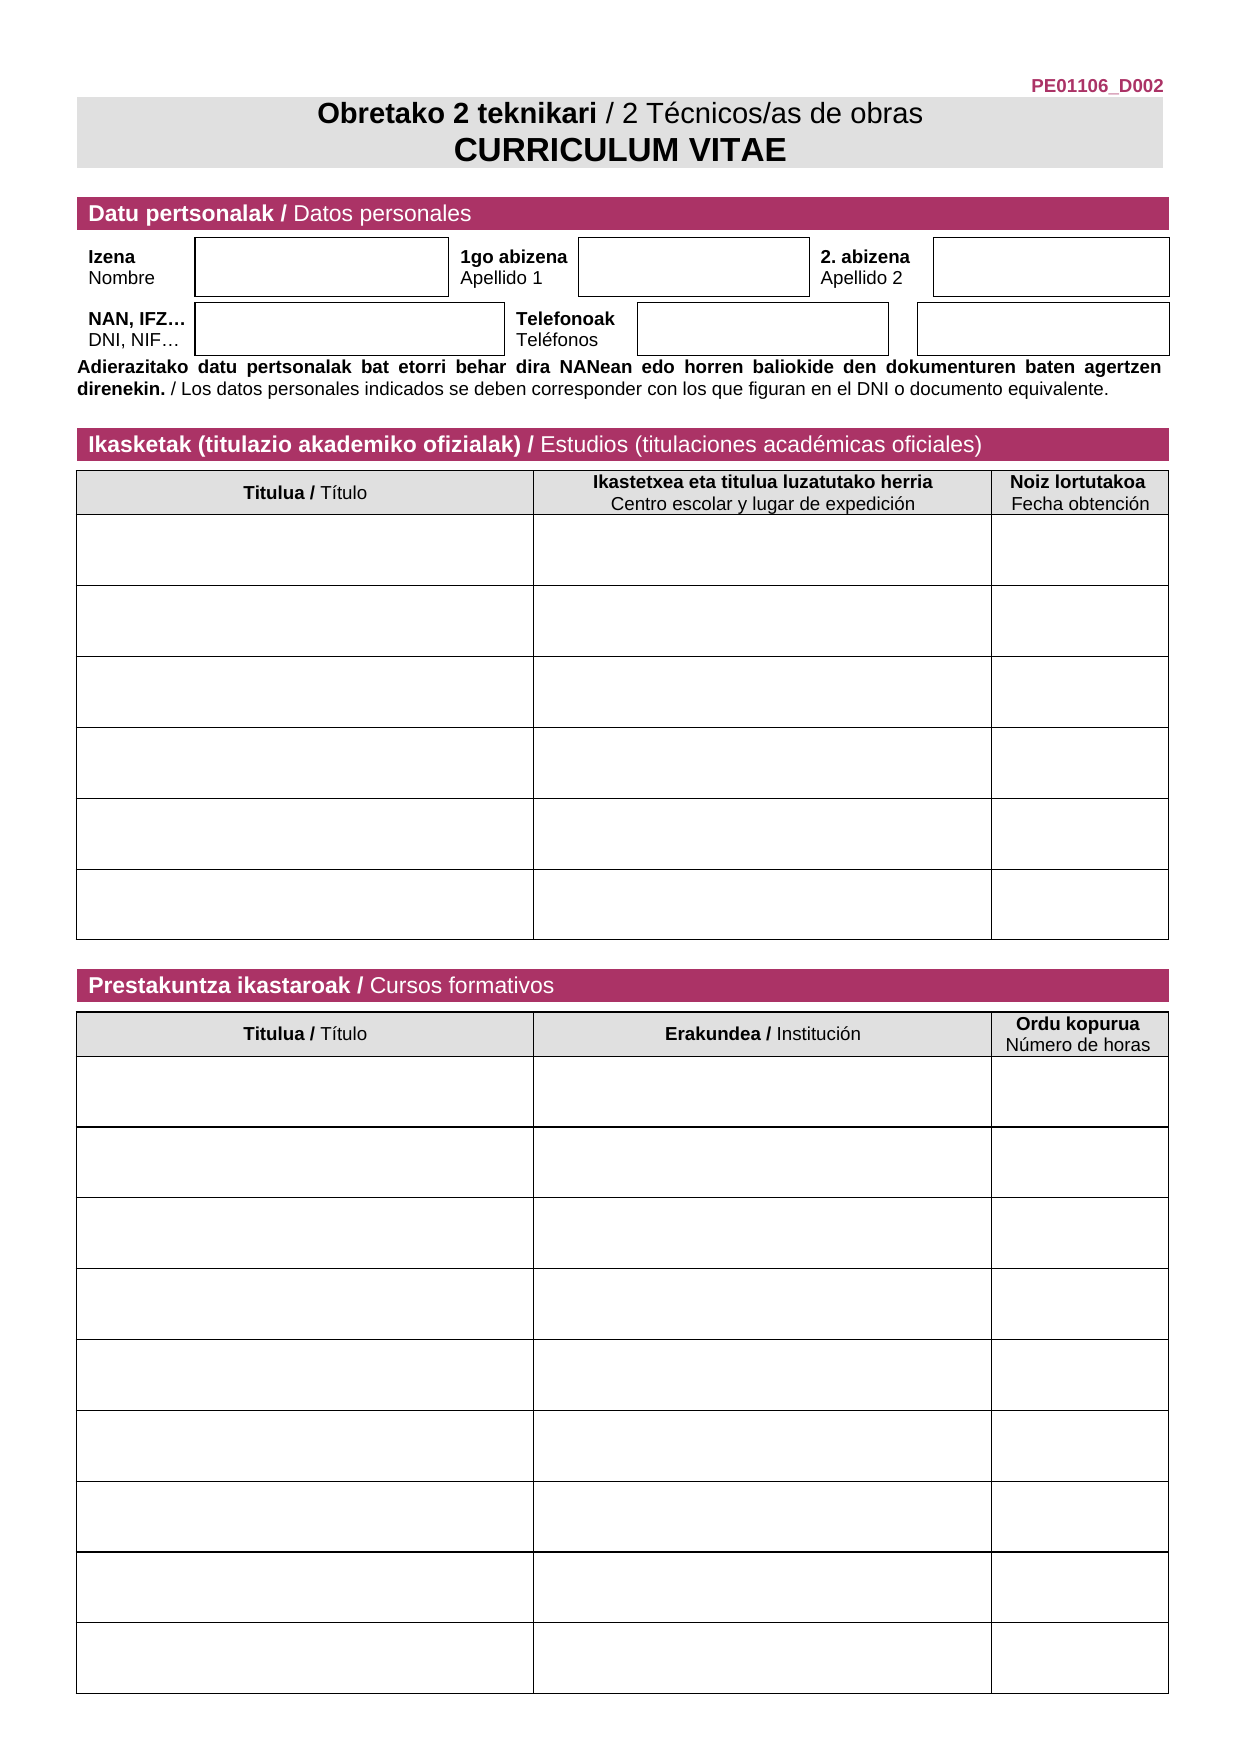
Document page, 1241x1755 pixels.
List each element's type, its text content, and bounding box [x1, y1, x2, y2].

table_cell [534, 728, 991, 798]
table_header Izena Nombre [77, 237, 194, 296]
table_header Ikasketak (titulazio akademiko ofizialak) / Estudios (titulaciones académicas oficiales) [77, 428, 1169, 461]
table_header Ikastetxea eta titulua luzatutako herria Centro escolar y lugar de expedición [534, 471, 991, 514]
table_cell [534, 1128, 991, 1197]
table_cell [534, 870, 991, 939]
table_cell [992, 728, 1168, 798]
table_cell [77, 515, 533, 585]
table_cell [77, 1128, 533, 1197]
table_header Erakundea / Institución [534, 1013, 991, 1056]
table_cell [77, 1198, 533, 1268]
table_cell [77, 1269, 533, 1339]
table_cell [918, 303, 1169, 355]
table_cell [992, 1057, 1168, 1126]
table_cell [77, 1057, 533, 1126]
table_cell [534, 1198, 991, 1268]
table_cell [992, 1553, 1168, 1622]
table_cell Telefonoak Teléfonos [505, 302, 637, 355]
table_cell [534, 515, 991, 585]
table_cell [992, 1269, 1168, 1339]
table_cell [534, 1057, 991, 1126]
table_header 2. abizena Apellido 2 [810, 237, 933, 296]
table_cell [992, 1623, 1168, 1693]
table_cell [77, 799, 533, 868]
text Adierazitako datu pertsonalak bat etorri behar dira NANean edo horren baliokide den dokumenturen baten agertzen direnekin. / Los datos personales indicados se deben corresponder con los que figuran en el DNI o documento equivalente. [77, 356, 1163, 399]
table_cell [77, 586, 533, 656]
table_cell [77, 870, 533, 939]
table_header Prestakuntza ikastaroak / Cursos formativos [77, 969, 1169, 1002]
table_cell [77, 1340, 533, 1410]
table_cell [889, 302, 917, 355]
table_header [934, 238, 1169, 296]
table_cell [196, 303, 504, 355]
table_cell NAN, IFZ… DNI, NIF… [77, 302, 194, 355]
table_cell [992, 1411, 1168, 1481]
table_cell [992, 1482, 1168, 1551]
table_cell [77, 296, 1169, 302]
table_header Noiz lortutakoa Fecha obtención [992, 471, 1168, 514]
table_cell [534, 1340, 991, 1410]
table_cell [534, 1411, 991, 1481]
table_cell [77, 1411, 533, 1481]
table_cell [992, 1128, 1168, 1197]
table_cell [534, 799, 991, 868]
table_cell [534, 1269, 991, 1339]
table_cell [534, 1482, 991, 1551]
table_cell [992, 586, 1168, 656]
table_cell [534, 586, 991, 656]
table_header Titulua / Título [77, 471, 533, 514]
table_cell [992, 1198, 1168, 1268]
table_cell [992, 657, 1168, 727]
table_cell [992, 870, 1168, 939]
table_header Datu pertsonalak / Datos personales [77, 197, 1169, 230]
table_cell [77, 657, 533, 727]
table_header Ordu kopurua Número de horas [992, 1013, 1168, 1056]
table_cell [77, 728, 533, 798]
table_cell [534, 657, 991, 727]
table_cell [77, 1482, 533, 1551]
table_cell [534, 1623, 991, 1693]
text Obretako 2 teknikari / 2 Técnicos/as de obras [77, 97, 1163, 130]
text CURRICULUM VITAE [77, 130, 1163, 168]
table_header Titulua / Título [77, 1013, 533, 1056]
table_cell [992, 799, 1168, 868]
table_cell [992, 1340, 1168, 1410]
table_cell [534, 1553, 991, 1622]
table_header [196, 238, 448, 296]
table_cell [638, 303, 888, 355]
table_header [579, 238, 809, 296]
table_cell [77, 1623, 533, 1693]
table_cell [992, 515, 1168, 585]
table_cell [77, 1553, 533, 1622]
table_header 1go abizena Apellido 1 [449, 237, 578, 296]
